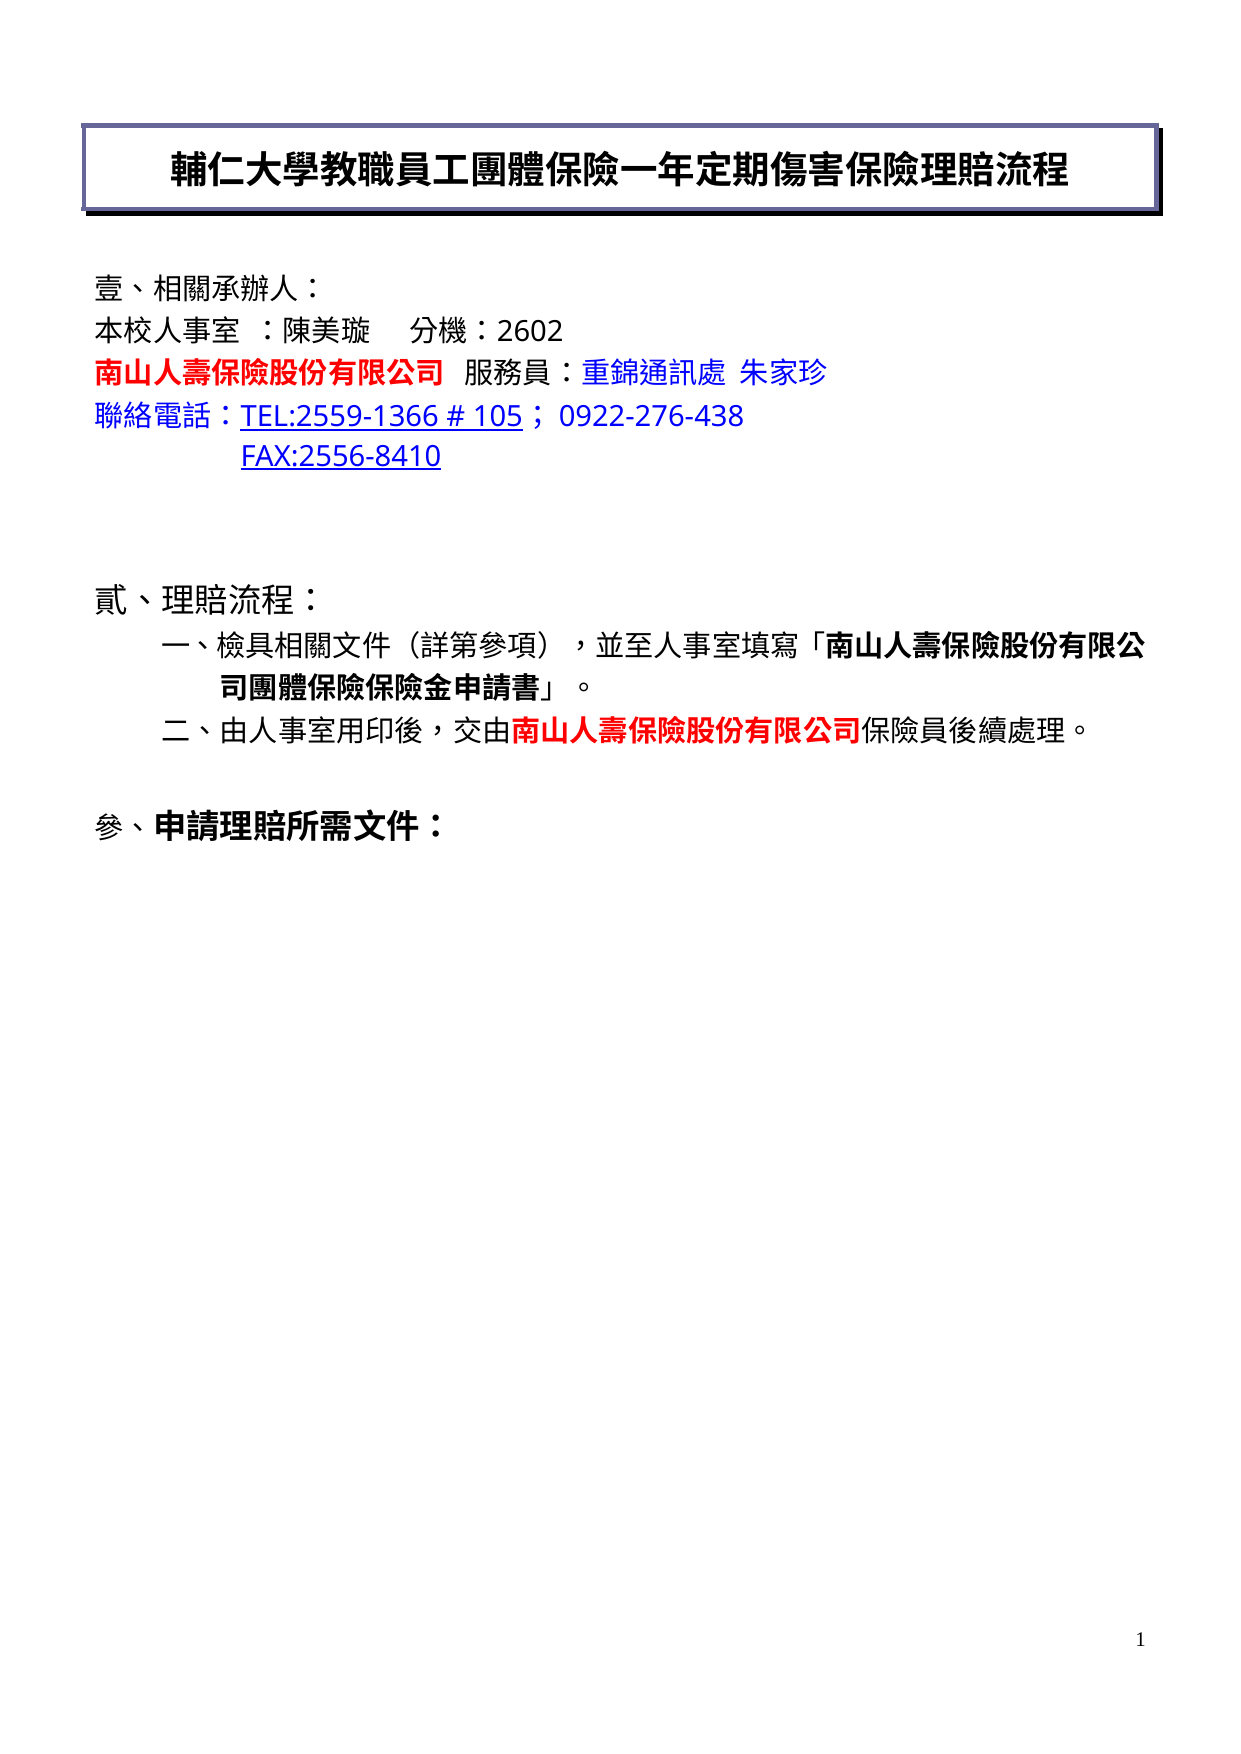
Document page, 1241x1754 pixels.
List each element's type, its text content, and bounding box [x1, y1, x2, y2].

text 聯絡電話：TEL:2559-1366 # 105； 0922-276-438 [94, 392, 1146, 435]
text 參、申請理賠所需文件： [94, 787, 1146, 862]
text 一、檢具相關文件（詳第參項），並至人事室填寫「南山人壽保險股份有限公司團體保險保險金申請書」。 [161, 622, 1146, 707]
text 輔仁大學教職員工團體保險一年定期傷害保險理賠流程 [86, 128, 1154, 207]
text 貳、理賠流程： [94, 568, 1146, 622]
text 南山人壽保險股份有限公司 服務員：重錦通訊處 朱家珍 [94, 350, 1146, 392]
text 二、由人事室用印後，交由南山人壽保險股份有限公司保險員後續處理。 [161, 707, 1146, 749]
text 本校人事室 ：陳美璇 分機：2602 [94, 308, 1146, 350]
text 壹、相關承辦人： [94, 253, 1146, 308]
text FAX:2556-8410 [94, 435, 1146, 474]
